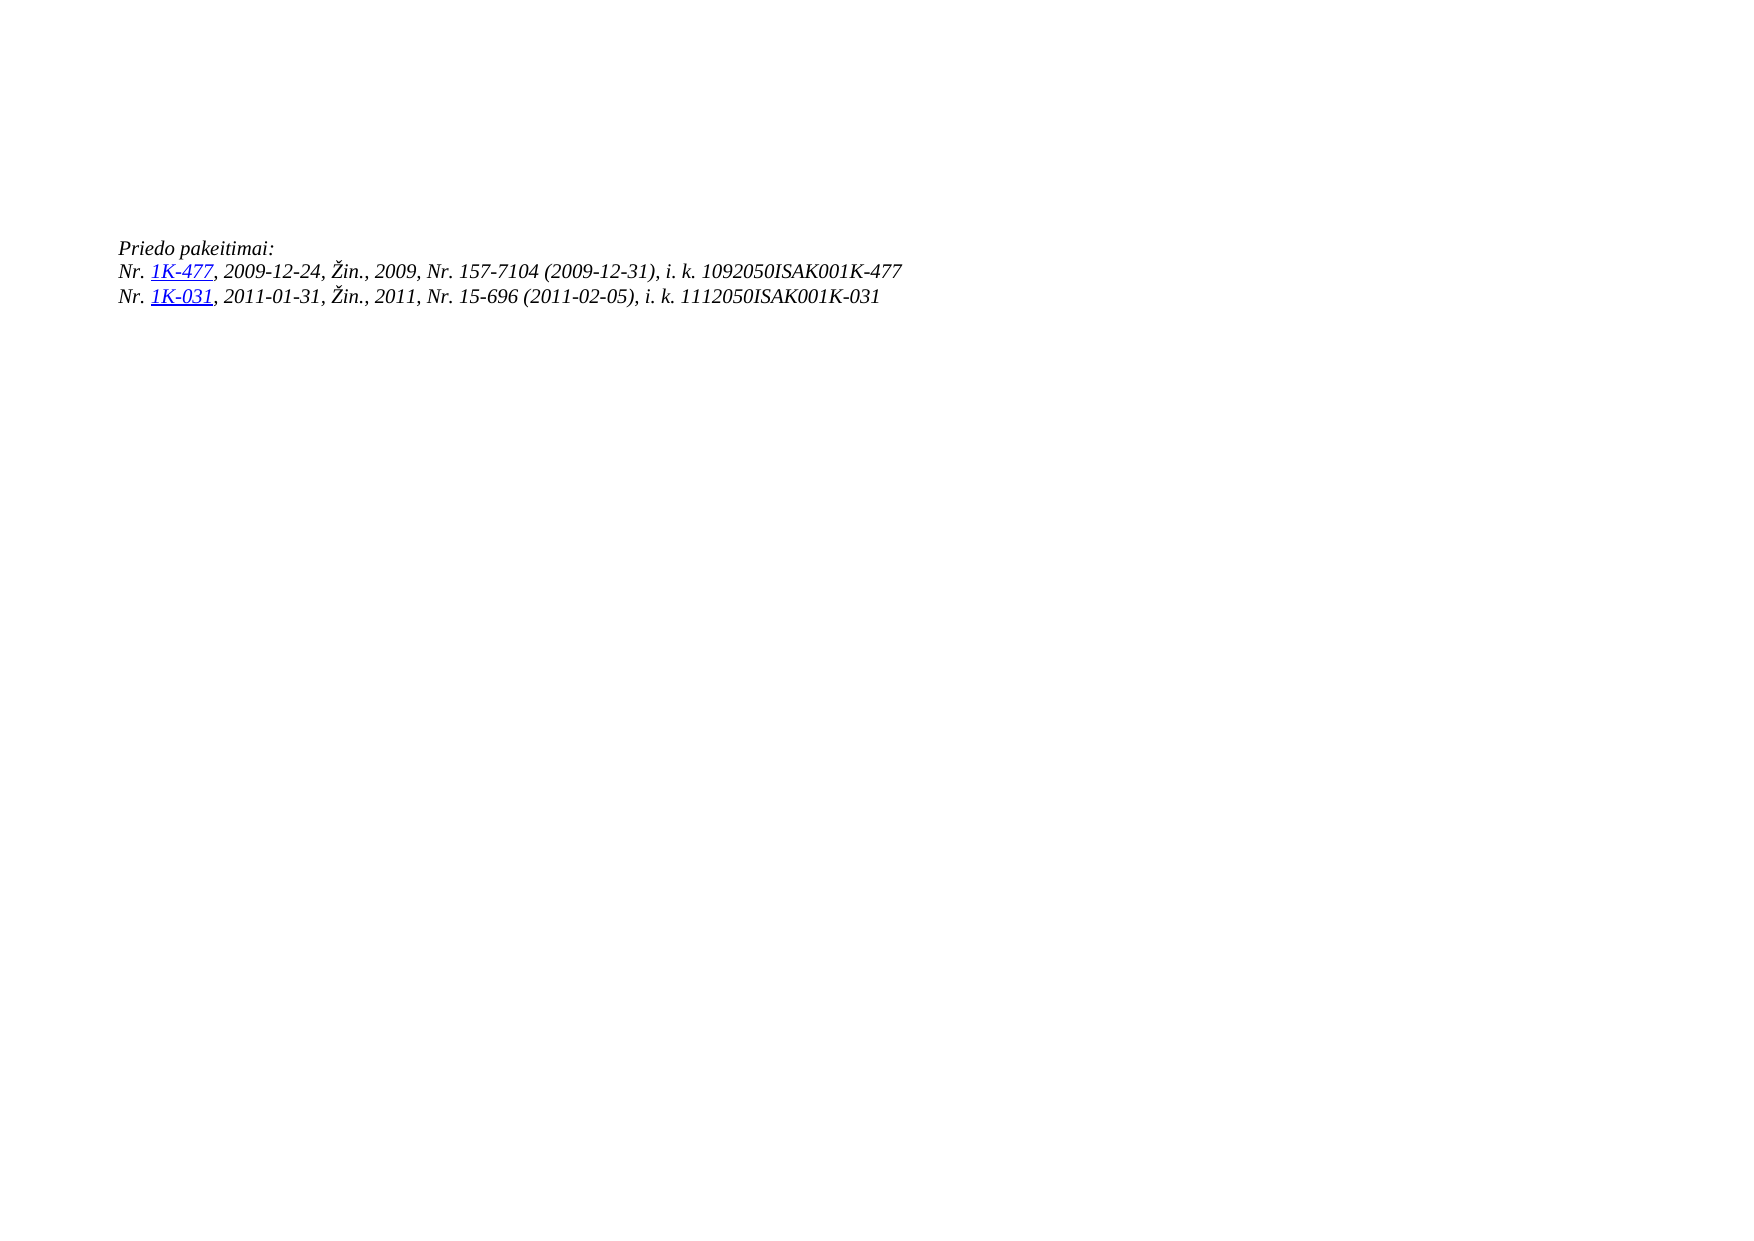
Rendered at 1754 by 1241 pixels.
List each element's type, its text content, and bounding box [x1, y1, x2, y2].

text Nr. 1K-031, 2011-01-31, Žin., 2011, Nr. 15-696 (2011-02-05), i. k. 1112050ISAK001K-031 [118, 283, 1636, 308]
text Priedo pakeitimai: [118, 235, 1636, 259]
text Nr. 1K-477, 2009-12-24, Žin., 2009, Nr. 157-7104 (2009-12-31), i. k. 1092050ISAK001K-477 [118, 259, 1636, 283]
